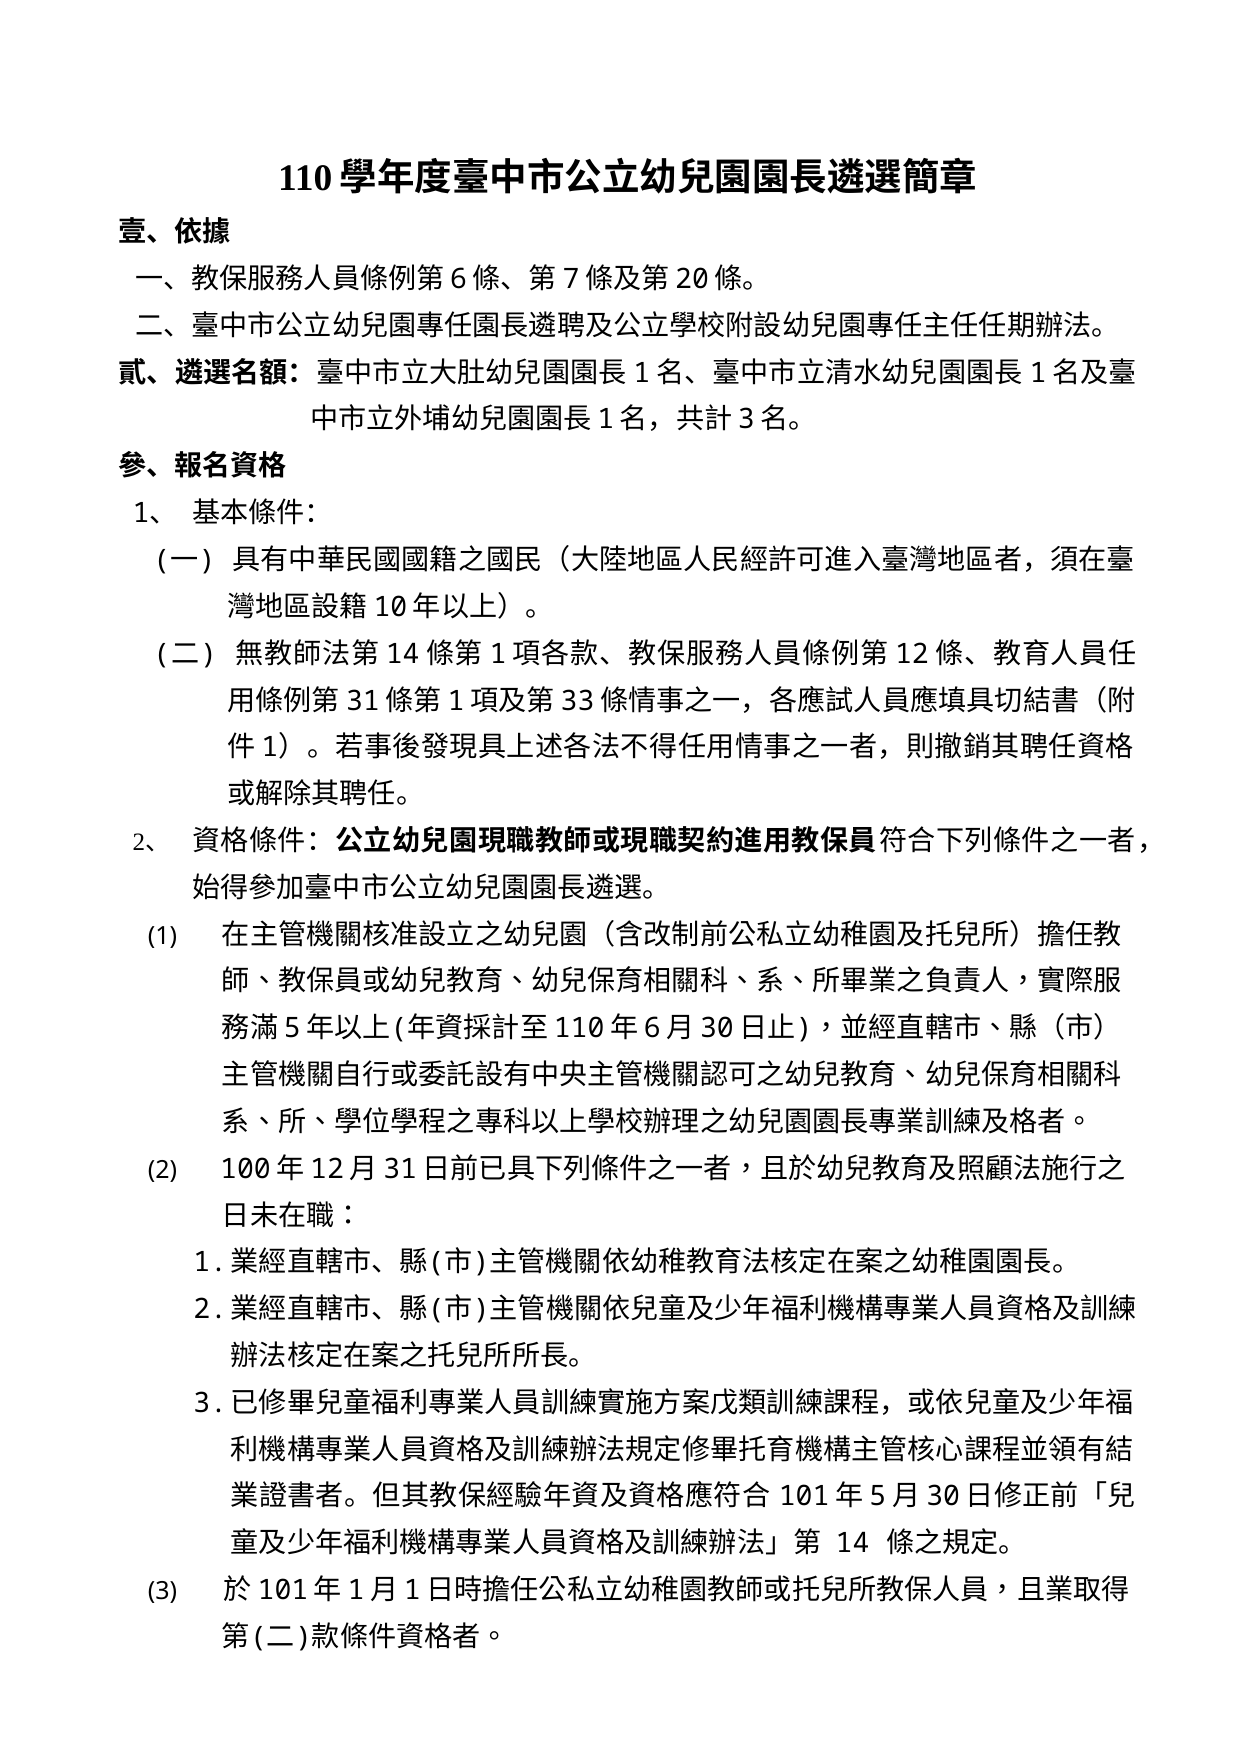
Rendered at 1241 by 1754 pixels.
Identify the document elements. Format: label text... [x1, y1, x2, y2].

list 於101年1月1日時擔任公私立幼稚園教師或托兒所教保人員，且業取得第(二)款條件資格者。 [148, 1567, 1137, 1655]
list 已修畢兒童福利專業人員訓練實施方案戊類訓練課程，或依兒童及少年福利機構專業人員資格及訓練辦法規定修畢托育機構主管核心課程並領有結業證書者。但其教保經驗年資及資格應符合101年5月30日修正前「兒童及少年福利機構專業人員資格及訓練辦法」第 14 條之規定。 [193, 1379, 1137, 1561]
list 100年12月31日前已具下列條件之一者，且於幼兒教育及照顧法施行之日未在職： [148, 1145, 1137, 1233]
text 貳、遴選名額：臺中市立大肚幼兒園園長1名、臺中市立清水幼兒園園長1名及臺中市立外埔幼兒園園長1名，共計3名。 [118, 349, 1137, 437]
text 一、教保服務人員條例第6條、第7條及第20條。 [118, 256, 1137, 296]
text (一) 具有中華民國國籍之國民（大陸地區人民經許可進入臺灣地區者，須在臺灣地區設籍10年以上）。 [153, 537, 1137, 624]
list 基本條件： [132, 490, 1137, 531]
text 二、臺中市公立幼兒園專任園長遴聘及公立學校附設幼兒園專任主任任期辦法。 [118, 302, 1137, 343]
text 壹、依據 [118, 209, 1137, 249]
list 業經直轄市、縣(市)主管機關依幼稚教育法核定在案之幼稚園園長。 [193, 1239, 1137, 1280]
list 在主管機關核准設立之幼兒園（含改制前公私立幼稚園及托兒所）擔任教師、教保員或幼兒教育、幼兒保育相關科、系、所畢業之負責人，實際服務滿5年以上(年資採計至110年6月30日止)，並經直轄市、縣（市）主管機關自行或委託設有中央主管機關認可之幼兒教育、幼兒保育相關科系、所、學位學程之專科以上學校辦理之幼兒園園長專業訓練及格者。 [148, 911, 1137, 1139]
list 資格條件：公立幼兒園現職教師或現職契約進用教保員符合下列條件之一者，始得參加臺中市公立幼兒園園長遴選。 [132, 818, 1137, 905]
text 參、報名資格 [118, 443, 1137, 484]
text 110學年度臺中市公立幼兒園園長遴選簡章 [118, 146, 1137, 201]
text (二) 無教師法第14條第1項各款、教保服務人員條例第12條、教育人員任用條例第31條第1項及第33條情事之一，各應試人員應填具切結書（附件1）。若事後發現具上述各法不得任用情事之一者，則撤銷其聘任資格或解除其聘任。 [153, 631, 1137, 812]
list 業經直轄市、縣(市)主管機關依兒童及少年福利機構專業人員資格及訓練辦法核定在案之托兒所所長。 [193, 1286, 1137, 1373]
